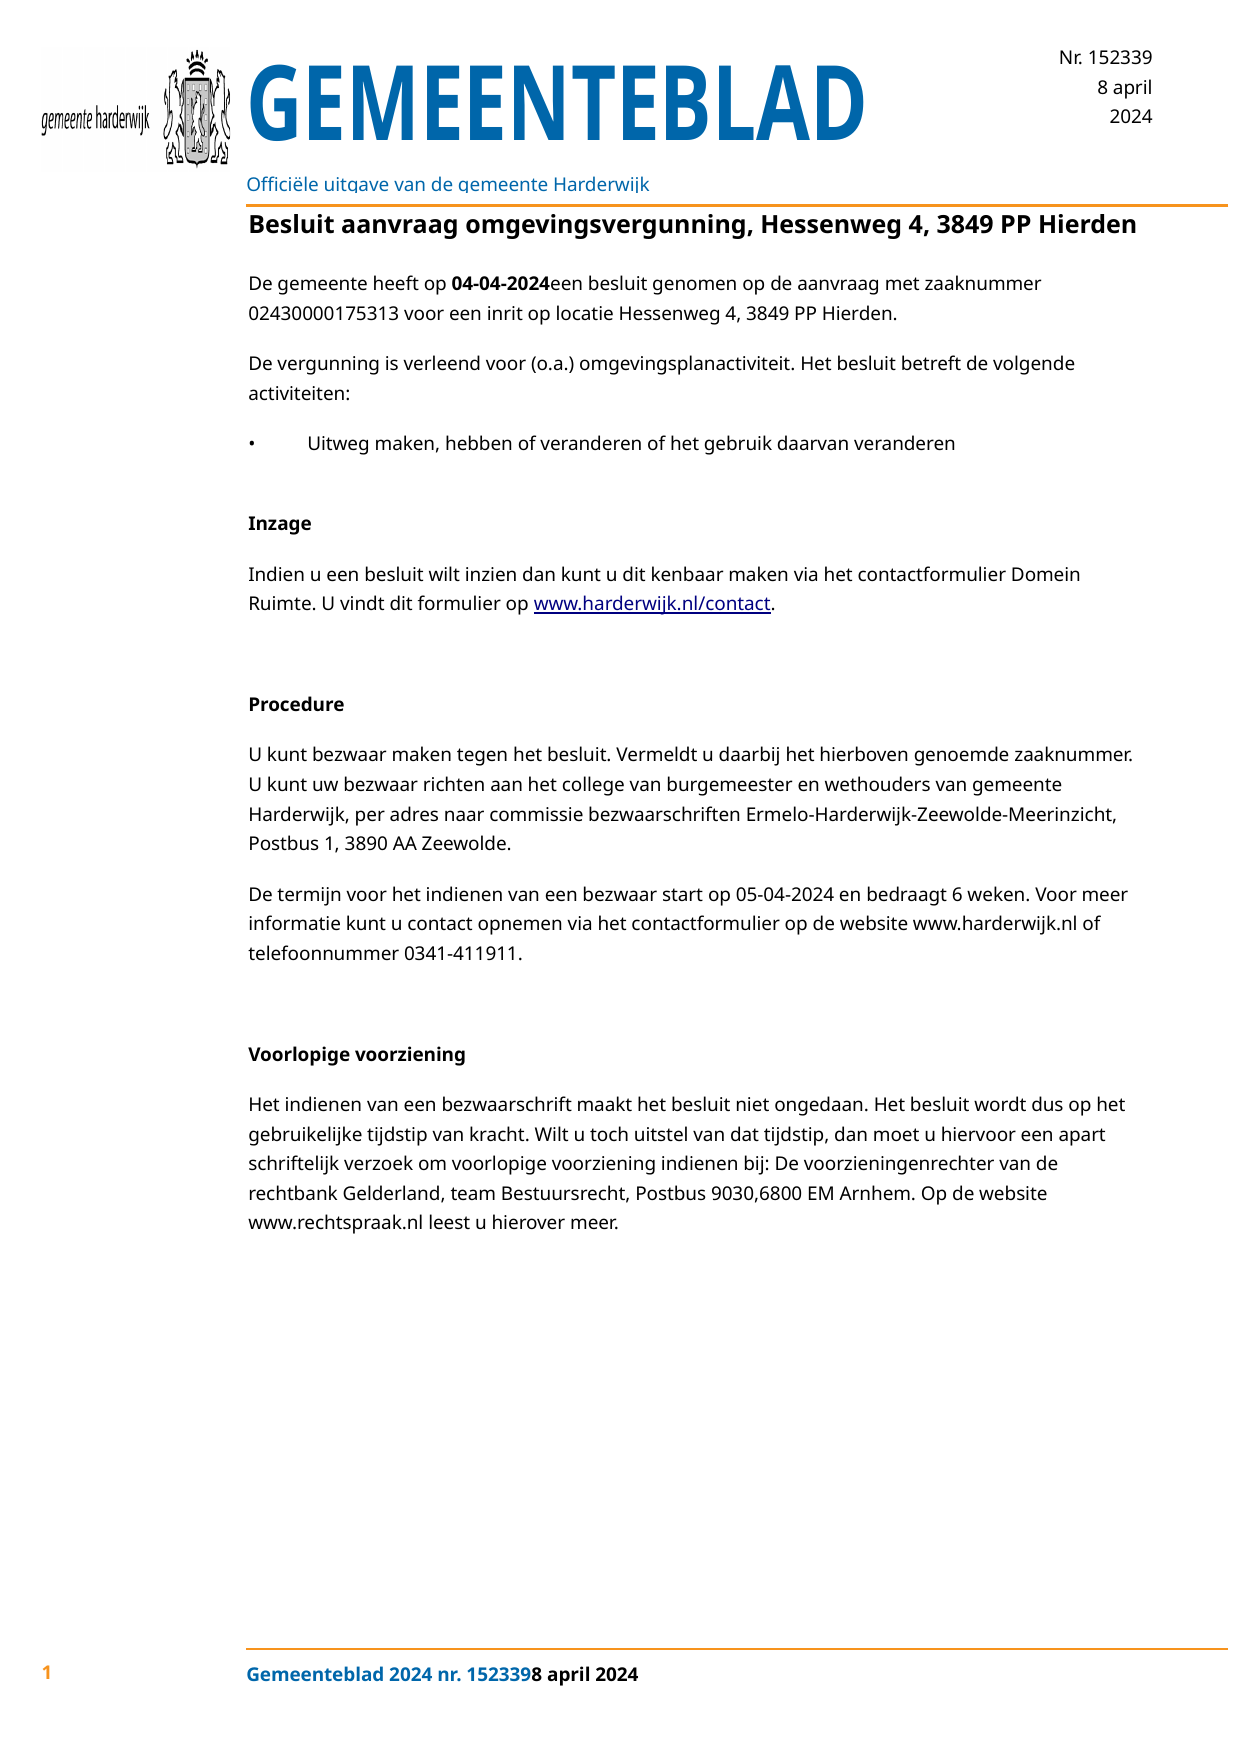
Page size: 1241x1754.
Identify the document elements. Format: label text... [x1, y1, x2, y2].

picture [41, 47, 231, 172]
text De gemeente heeft op 04-04-2024een besluit genomen op de aanvraag met zaaknummer 02430000175313 voor een inrit op locatie Hessenweg 4, 3849 PP Hierden. [248, 270, 1152, 326]
text Procedure [248, 691, 1152, 717]
text Indien u een besluit wilt inzien dan kunt u dit kenbaar maken via het contactformulier Domein Ruimte. U vindt dit formulier op www.harderwijk.nl/contact. [248, 561, 1152, 616]
text De termijn voor het indienen van een bezwaar start op 05-04-2024 en bedraagt 6 weken. Voor meer informatie kunt u contact opnemen via het contactformulier op de website www.harderwijk.nl of telefoonnummer 0341-411911. [248, 881, 1152, 966]
text Besluit aanvraag omgevingsvergunning, Hessenweg 4, 3849 PP Hierden [248, 207, 1152, 241]
text Inzage [248, 510, 1152, 536]
text Voorlopige voorziening [248, 1041, 1152, 1066]
text Het indienen van een bezwaarschrift maakt het besluit niet ongedaan. Het besluit wordt dus op het gebruikelijke tijdstip van kracht. Wilt u toch uitstel van dat tijdstip, dan moet u hiervoor een apart schriftelijk verzoek om voorlopige voorziening indienen bij: De voorzieningenrechter van de rechtbank Gelderland, team Bestuursrecht, Postbus 9030,6800 EM Arnhem. Op de website www.rechtspraak.nl leest u hierover meer. [248, 1091, 1152, 1235]
list Uitweg maken, hebben of veranderen of het gebruik daarvan veranderen [248, 430, 1152, 456]
text De vergunning is verleend voor (o.a.) omgevingsplanactiviteit. Het besluit betreft de volgende activiteiten: [248, 350, 1152, 406]
text U kunt bezwaar maken tegen het besluit. Vermeldt u daarbij het hierboven genoemde zaaknummer. U kunt uw bezwaar richten aan het college van burgemeester en wethouders van gemeente Harderwijk, per adres naar commissie bezwaarschriften Ermelo-Harderwijk-Zeewolde-Meerinzicht, Postbus 1, 3890 AA Zeewolde. [248, 742, 1152, 856]
